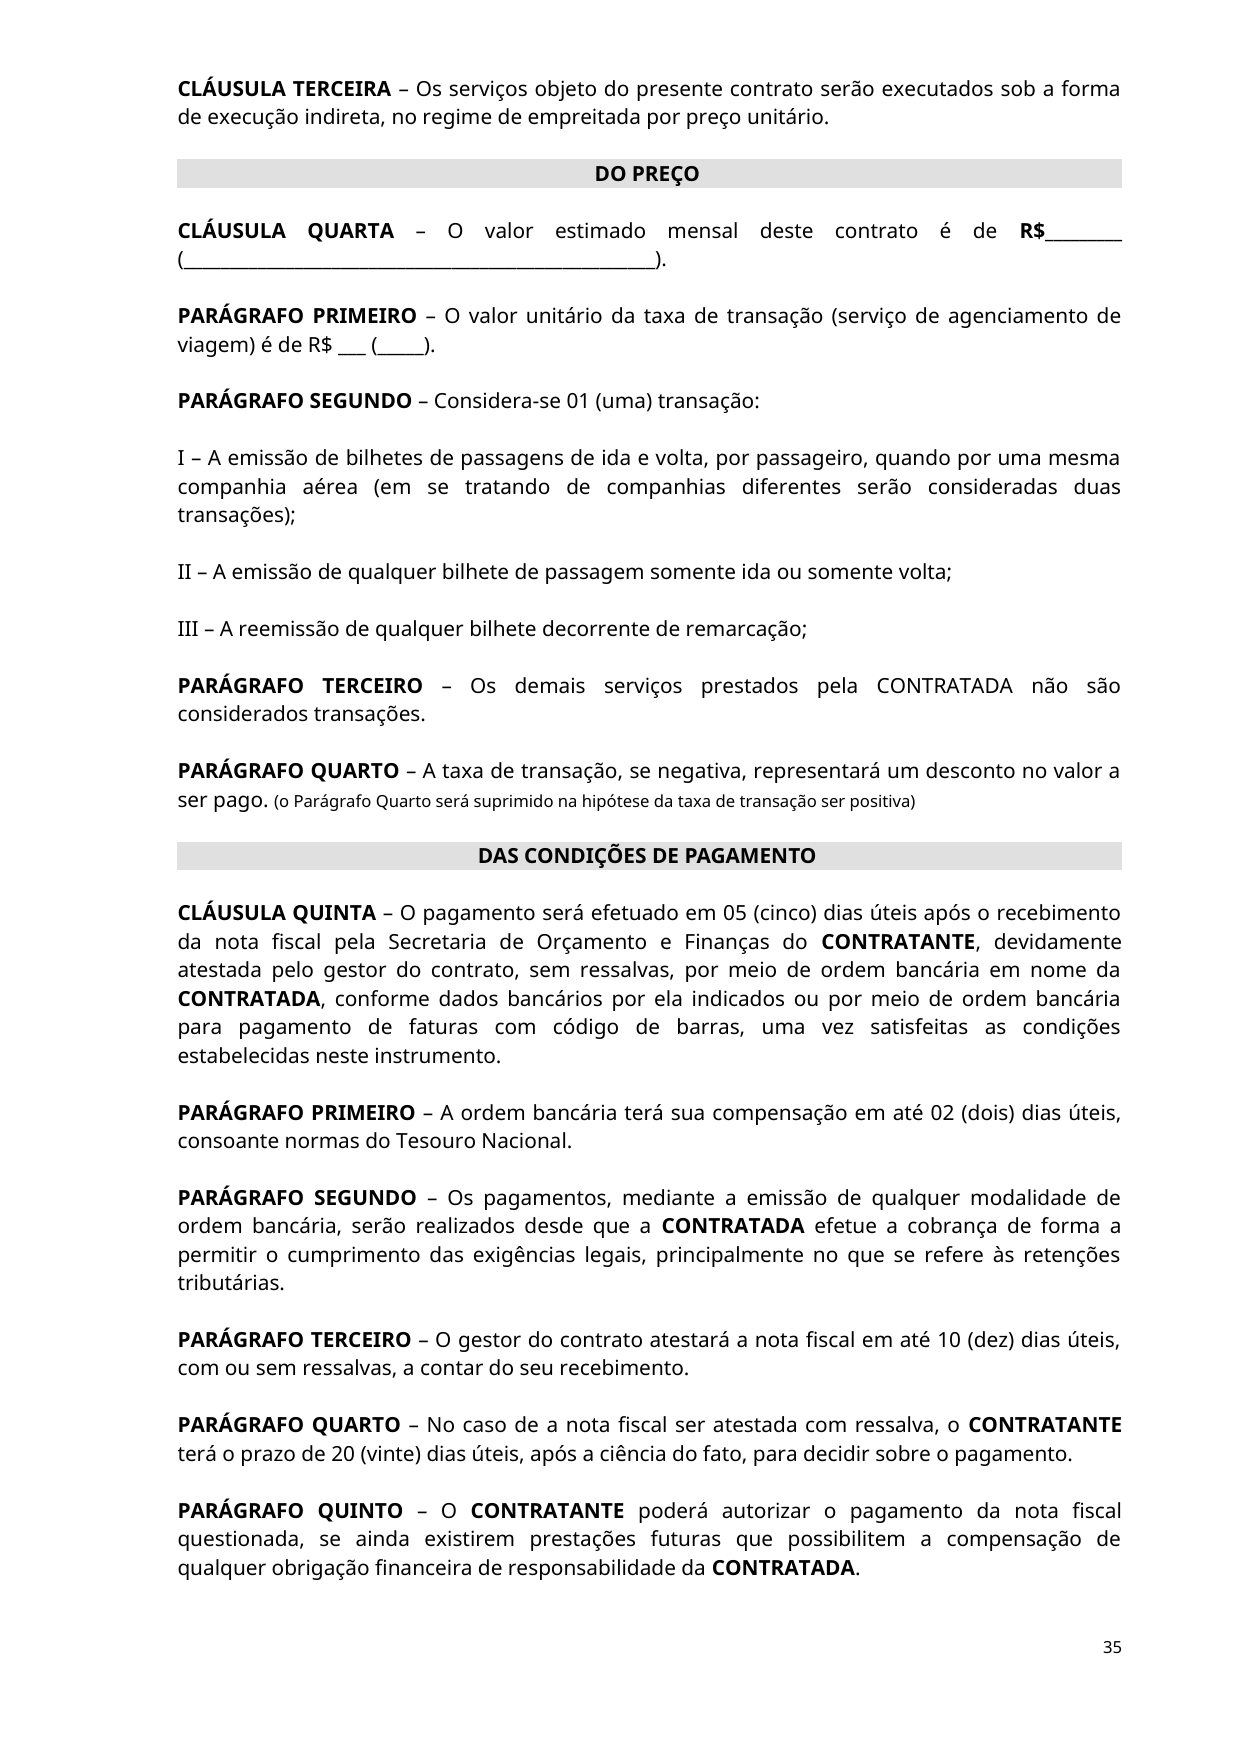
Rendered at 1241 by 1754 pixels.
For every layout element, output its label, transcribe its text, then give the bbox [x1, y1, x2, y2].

text PARÁGRAFO PRIMEIRO – A ordem bancária terá sua compensação em até 02 (dois) dias úteis, consoante normas do Tesouro Nacional. [177, 1098, 1122, 1154]
text PARÁGRAFO SEGUNDO – Os pagamentos, mediante a emissão de qualquer modalidade de ordem bancária, serão realizados desde que a CONTRATADA efetue a cobrança de forma a permitir o cumprimento das exigências legais, principalmente no que se refere às retenções tributárias. [177, 1183, 1122, 1297]
text CLÁUSULA TERCEIRA – Os serviços objeto do presente contrato serão executados sob a forma de execução indireta, no regime de empreitada por preço unitário. [177, 74, 1122, 131]
subtitle DAS CONDIÇÕES DE PAGAMENTO [177, 842, 1122, 870]
text PARÁGRAFO PRIMEIRO – O valor unitário da taxa de transação (serviço de agenciamento de viagem) é de R$ ___ (_____). [177, 301, 1122, 358]
text CLÁUSULA QUINTA – O pagamento será efetuado em 05 (cinco) dias úteis após o recebimento da nota fiscal pela Secretaria de Orçamento e Finanças do CONTRATANTE, devidamente atestada pelo gestor do contrato, sem ressalvas, por meio de ordem bancária em nome da CONTRATADA, conforme dados bancários por ela indicados ou por meio de ordem bancária para pagamento de faturas com código de barras, uma vez satisfeitas as condições estabelecidas neste instrumento. [177, 898, 1122, 1069]
subtitle DO PREÇO [177, 159, 1122, 188]
text III – A reemissão de qualquer bilhete decorrente de remarcação; [177, 614, 1122, 643]
text PARÁGRAFO TERCEIRO – Os demais serviços prestados pela CONTRATADA não são considerados transações. [177, 671, 1122, 728]
text PARÁGRAFO QUARTO – No caso de a nota fiscal ser atestada com ressalva, o CONTRATANTE terá o prazo de 20 (vinte) dias úteis, após a ciência do fato, para decidir sobre o pagamento. [177, 1410, 1122, 1467]
text II – A emissão de qualquer bilhete de passagem somente ida ou somente volta; [177, 557, 1122, 586]
text PARÁGRAFO QUINTO – O CONTRATANTE poderá autorizar o pagamento da nota fiscal questionada, se ainda existirem prestações futuras que possibilitem a compensação de qualquer obrigação financeira de responsabilidade da CONTRATADA. [177, 1496, 1122, 1581]
text CLÁUSULA QUARTA – O valor estimado mensal deste contrato é de R$_________ (___________________________________________________). [177, 216, 1122, 273]
text I – A emissão de bilhetes de passagens de ida e volta, por passageiro, quando por uma mesma companhia aérea (em se tratando de companhias diferentes serão consideradas duas transações); [177, 443, 1122, 529]
text PARÁGRAFO TERCEIRO – O gestor do contrato atestará a nota fiscal em até 10 (dez) dias úteis, com ou sem ressalvas, a contar do seu recebimento. [177, 1325, 1122, 1382]
text PARÁGRAFO SEGUNDO – Considera-se 01 (uma) transação: [177, 387, 1122, 415]
text PARÁGRAFO QUARTO – A taxa de transação, se negativa, representará um desconto no valor a ser pago. (o Parágrafo Quarto será suprimido na hipótese da taxa de transação ser positiva) [177, 756, 1122, 813]
